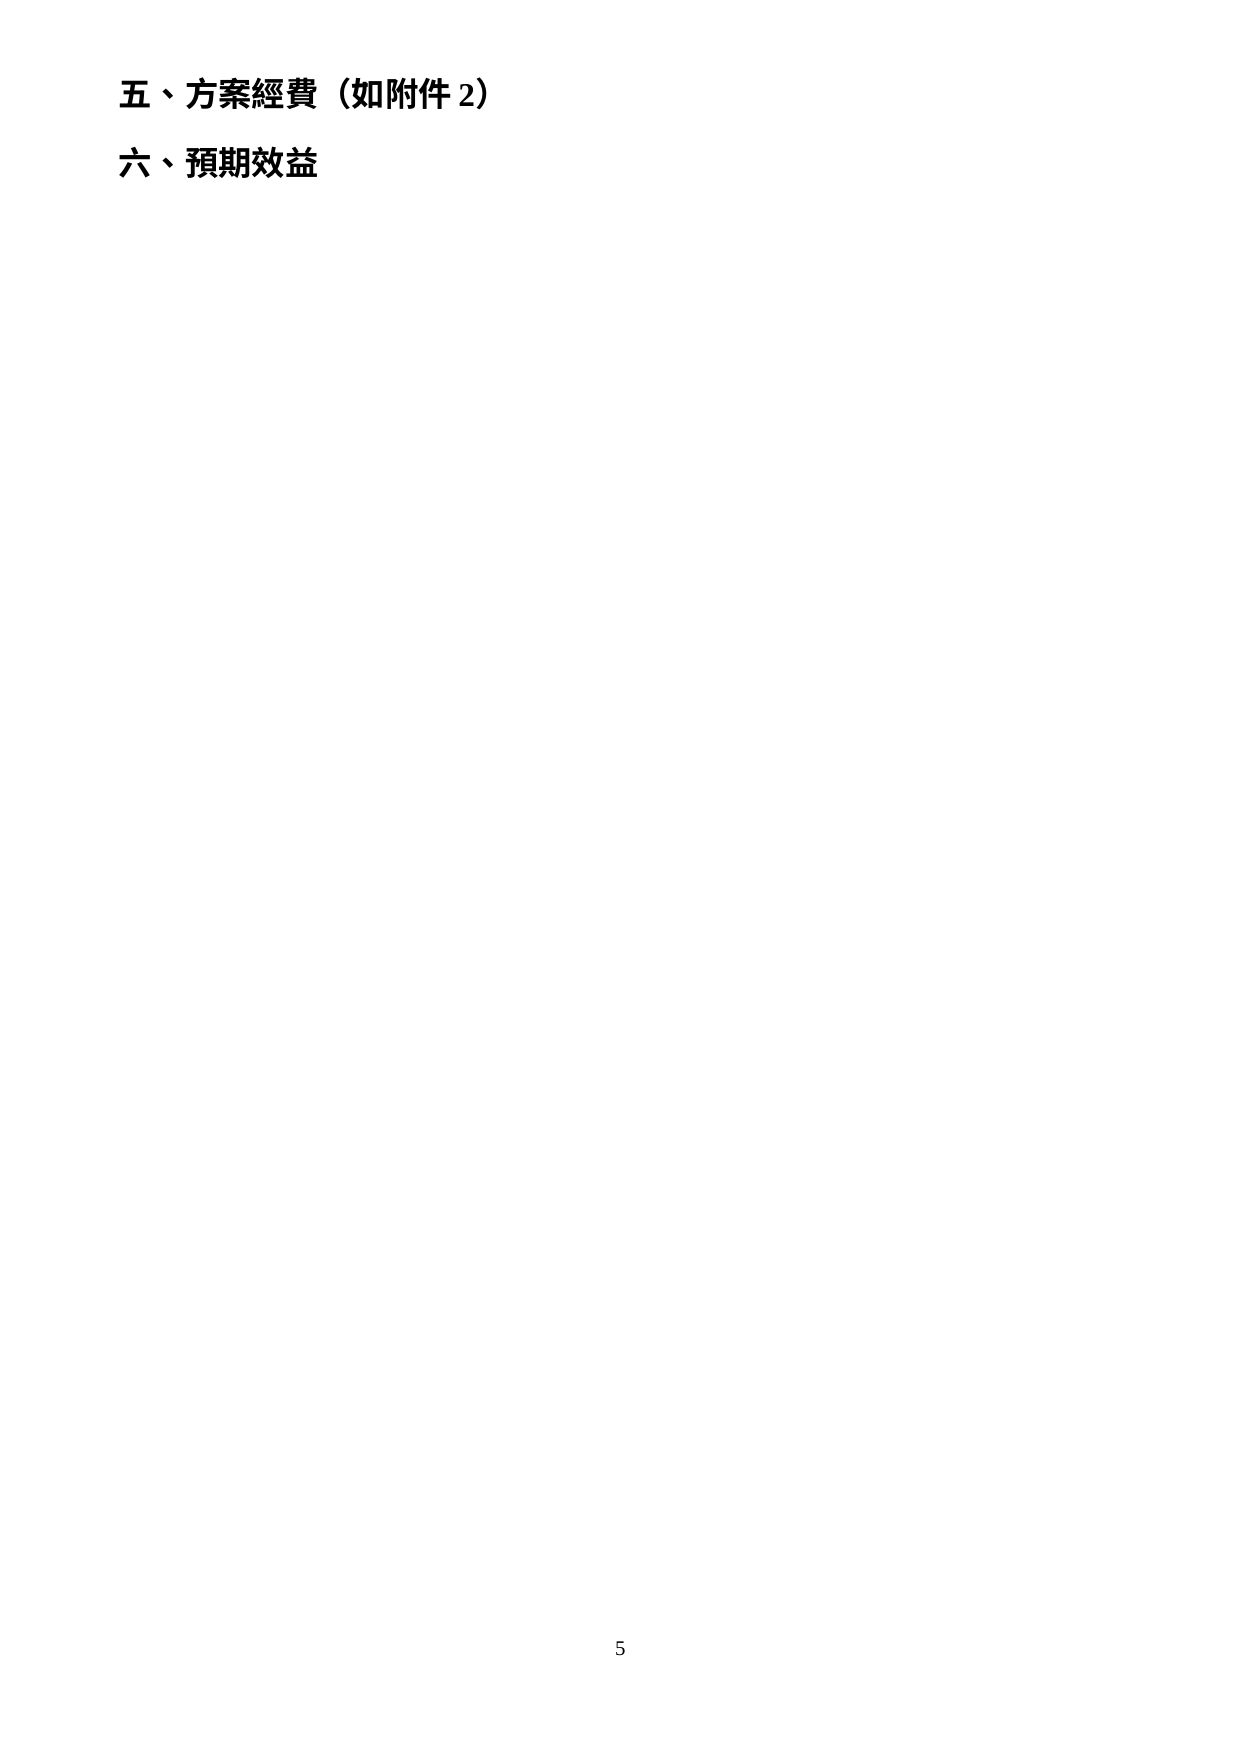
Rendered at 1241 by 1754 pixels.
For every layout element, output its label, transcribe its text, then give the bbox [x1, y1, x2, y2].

text 五、方案經費（如附件2） [118, 66, 1122, 116]
text 六、預期效益 [118, 135, 1122, 185]
